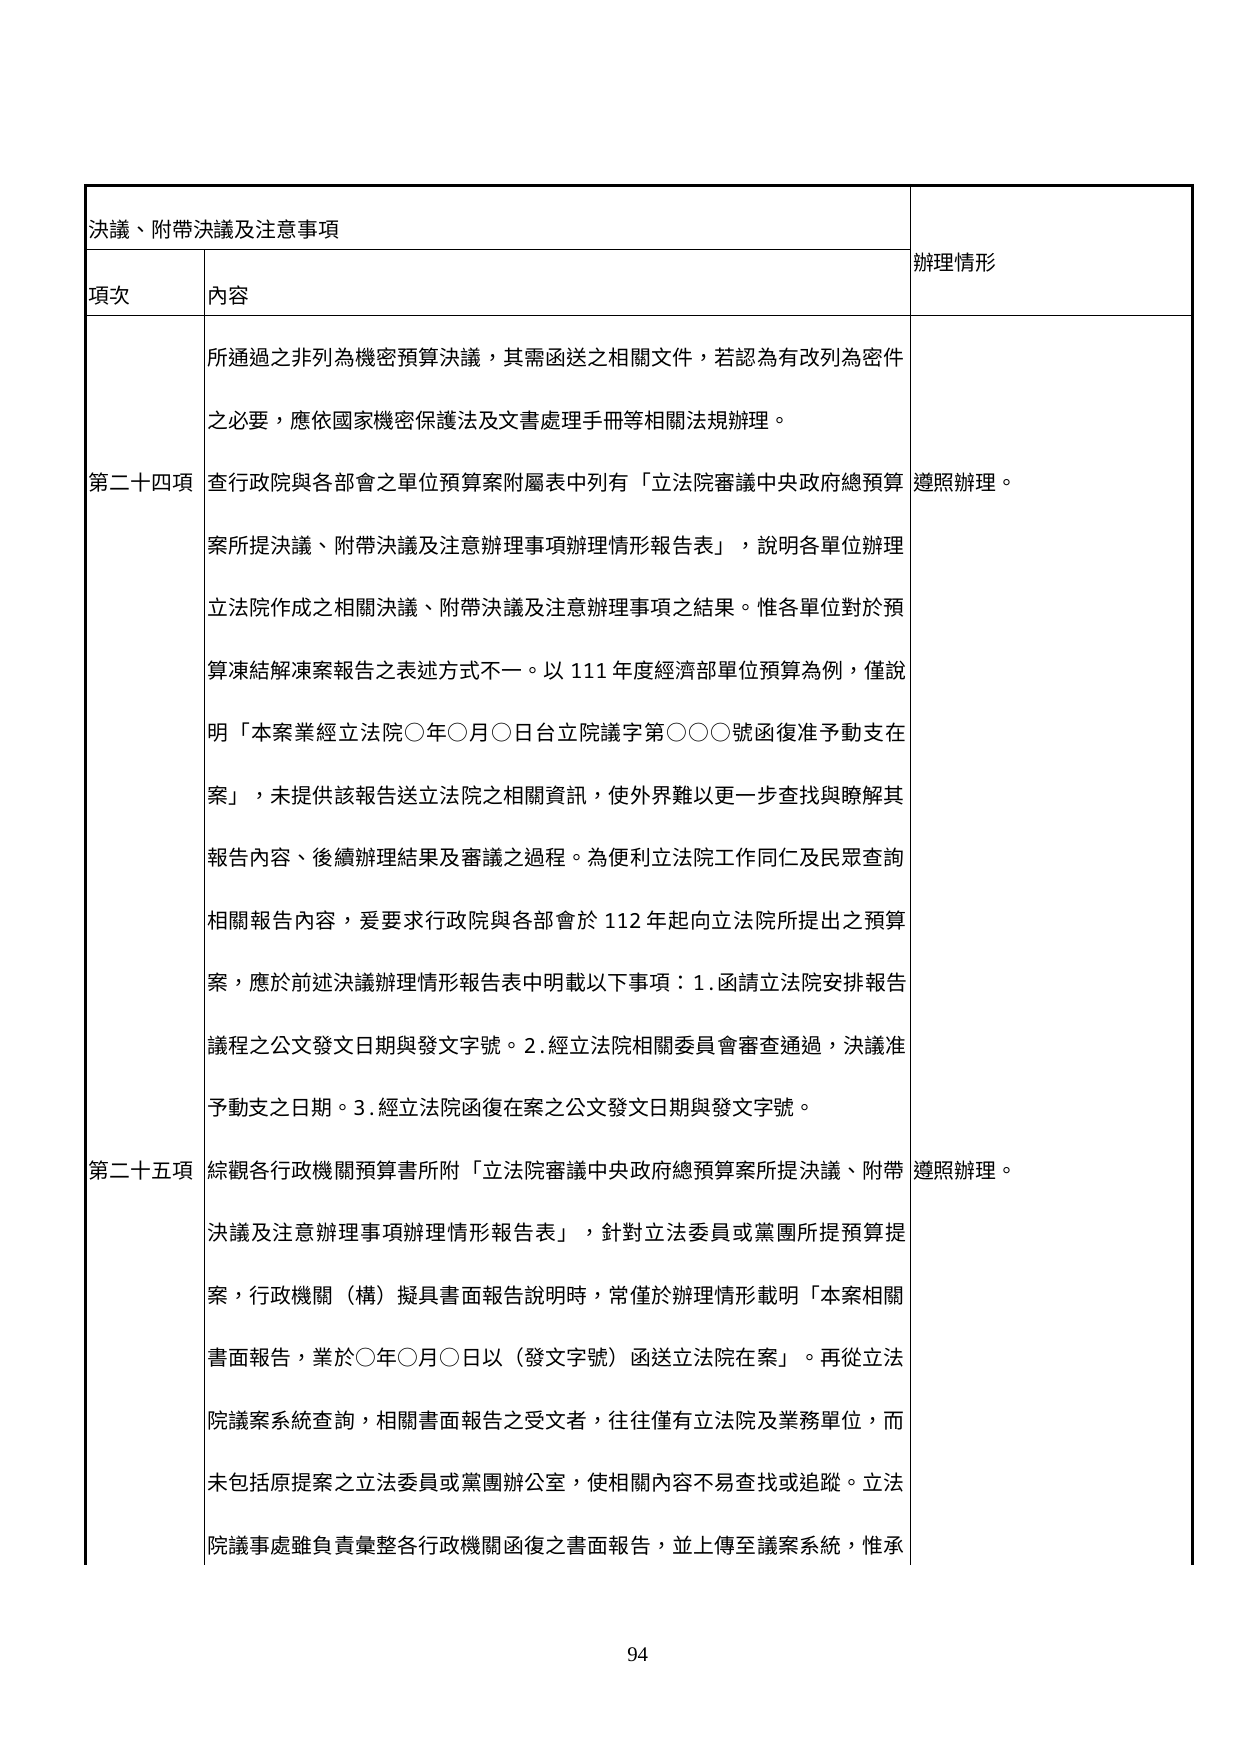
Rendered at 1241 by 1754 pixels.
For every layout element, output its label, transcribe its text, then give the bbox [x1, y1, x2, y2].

table_header 決議、附帶決議及注意事項 [87, 187, 910, 249]
table_cell 項次 [87, 250, 204, 315]
table_cell [87, 316, 204, 440]
table_cell 遵照辦理。 [911, 440, 1191, 1127]
table_cell 遵照辦理。 [911, 1128, 1191, 1565]
table_cell 內容 [205, 250, 910, 315]
table_cell 第二十四項 [87, 440, 204, 1127]
table_cell 綜觀各行政機關預算書所附「立法院審議中央政府總預算案所提決議、附帶決議及注意辦理事項辦理情形報告表」，針對立法委員或黨團所提預算提案，行政機關（構）擬具書面報告說明時，常僅於辦理情形載明「本案相關書面報告，業於○年○月○日以（發文字號）函送立法院在案」。再從立法院議案系統查詢，相關書面報告之受文者，往往僅有立法院及業務單位，而未包括原提案之立法委員或黨團辦公室，使相關內容不易查找或追蹤。立法院議事處雖負責彙整各行政機關函復之書面報告，並上傳至議案系統，惟承 [205, 1128, 910, 1565]
table_cell 查行政院與各部會之單位預算案附屬表中列有「立法院審議中央政府總預算案所提決議、附帶決議及注意辦理事項辦理情形報告表」，說明各單位辦理立法院作成之相關決議、附帶決議及注意辦理事項之結果。惟各單位對於預算凍結解凍案報告之表述方式不一。以111年度經濟部單位預算為例，僅說明「本案業經立法院○年○月○日台立院議字第○○○號函復准予動支在案」，未提供該報告送立法院之相關資訊，使外界難以更一步查找與瞭解其報告內容、後續辦理結果及審議之過程。為便利立法院工作同仁及民眾查詢相關報告內容，爰要求行政院與各部會於112年起向立法院所提出之預算案，應於前述決議辦理情形報告表中明載以下事項：1.函請立法院安排報告議程之公文發文日期與發文字號。2.經立法院相關委員會審查通過，決議准予動支之日期。3.經立法院函復在案之公文發文日期與發文字號。 [205, 440, 910, 1127]
table_cell 第二十五項 [87, 1128, 204, 1565]
table_header 辦理情形 [911, 187, 1191, 315]
table_cell [911, 316, 1191, 440]
table_cell 所通過之非列為機密預算決議，其需函送之相關文件，若認為有改列為密件之必要，應依國家機密保護法及文書處理手冊等相關法規辦理。 [205, 316, 910, 440]
